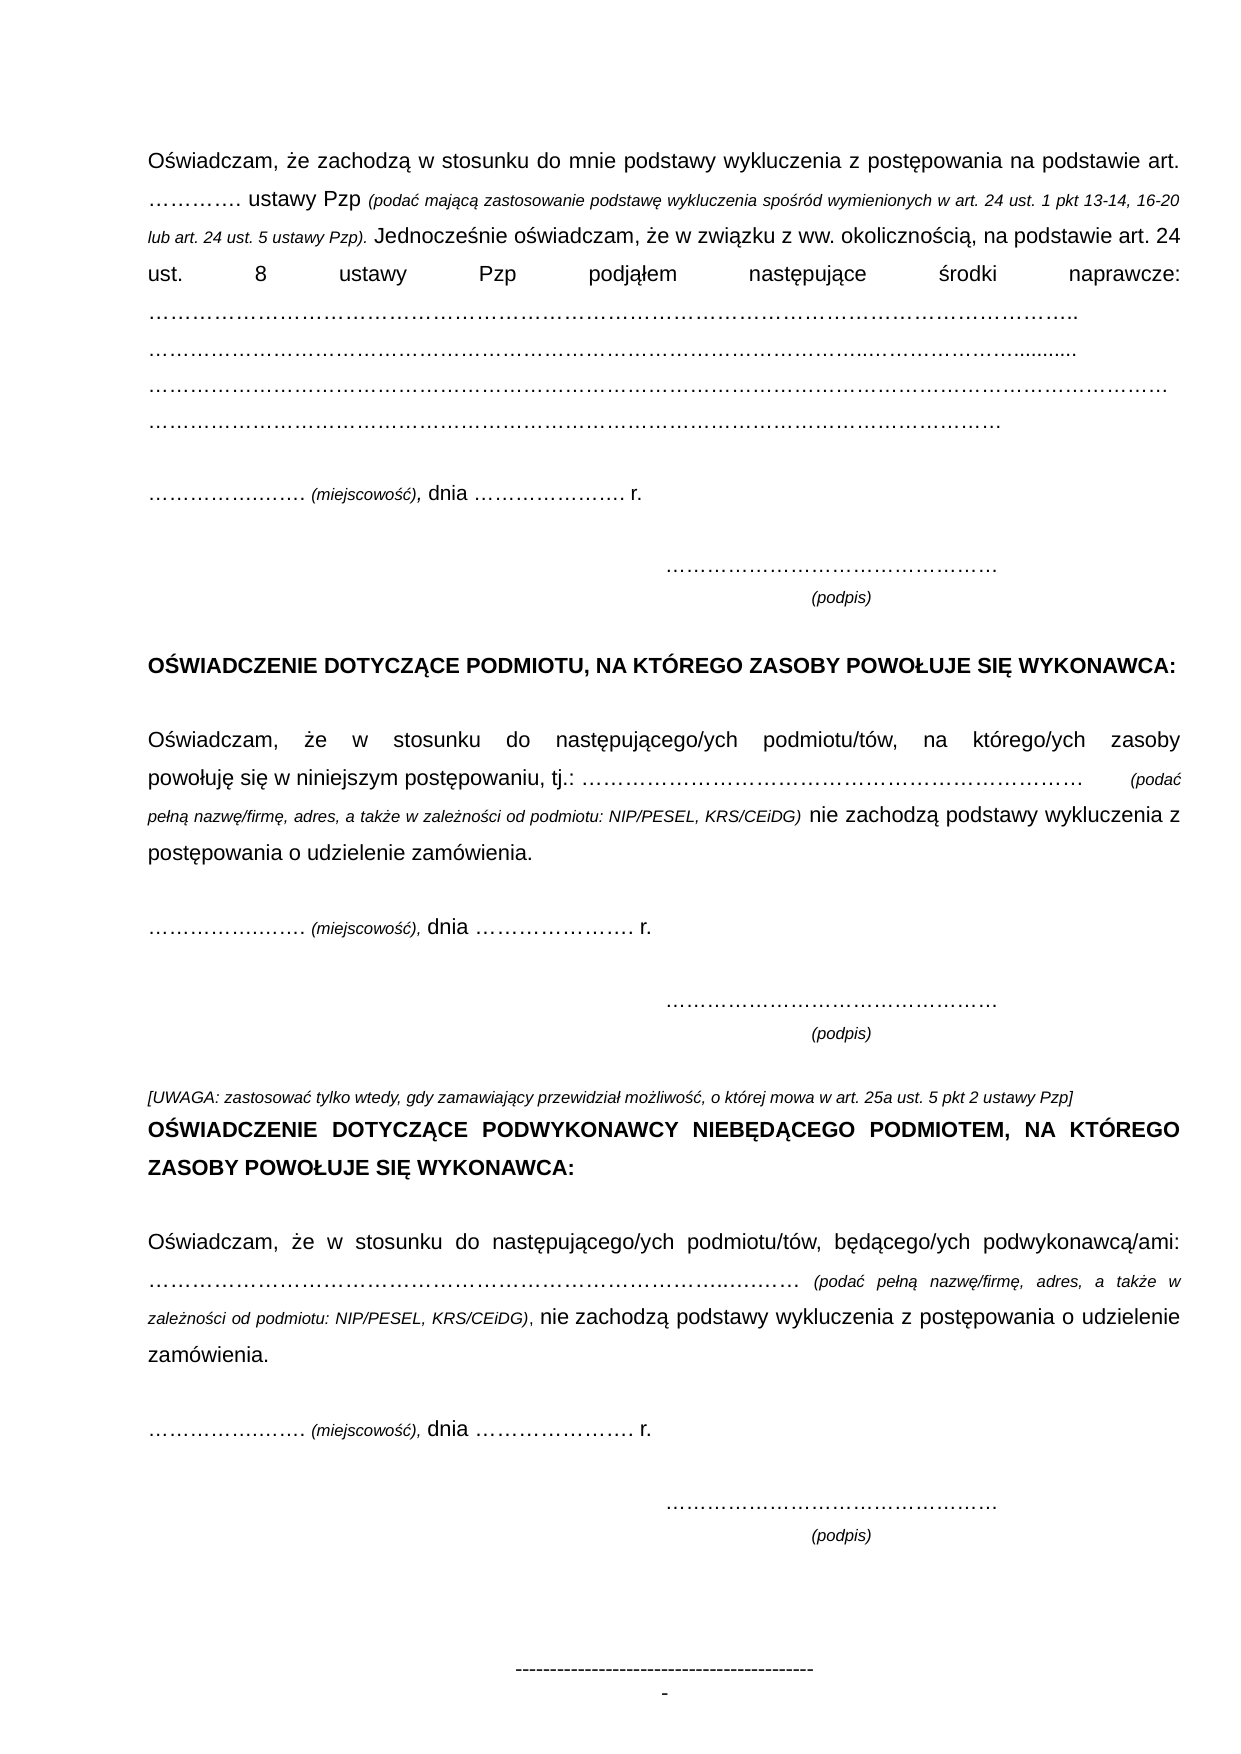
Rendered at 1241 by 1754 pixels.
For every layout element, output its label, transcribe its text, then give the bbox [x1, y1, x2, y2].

text ………………………………………… [148, 552, 1181, 576]
text Oświadczam, że zachodzą w stosunku do mnie podstawy wykluczenia z postępowania na podstawie art. …………. ustawy Pzp (podać mającą zastosowanie podstawę wykluczenia spośród wymienionych w art. 24 ust. 1 pkt 13-14, 16-20 lub art. 24 ust. 5 ustawy Pzp). Jednocześnie oświadczam, że w związku z ww. okolicznością, na podstawie art. 24 ust. 8 ustawy Pzp podjąłem następujące środki naprawcze: ……………………………………………………………………………………………………………….. [148, 148, 1181, 324]
text Oświadczam, że w stosunku do następującego/ych podmiotu/tów, będącego/ych podwykonawcą/ami: ……………………………………………………………………..….…… (podać pełną nazwę/firmę, adres, a także w zależności od podmiotu: NIP/PESEL, KRS/CEiDG), nie zachodzą podstawy wykluczenia z postępowania o udzielenie zamówienia. [148, 1229, 1181, 1367]
text …………….……. (miejscowość), dnia …………………. r. [148, 481, 1181, 504]
text (podpis) [738, 588, 1181, 607]
text OŚWIADCZENIE DOTYCZĄCE PODMIOTU, NA KTÓREGO ZASOBY POWOŁUJE SIĘ WYKONAWCA: [148, 653, 1181, 678]
text …………….……. (miejscowość), dnia …………………. r. [148, 1416, 1181, 1441]
text (podpis) [738, 1526, 1181, 1545]
text [UWAGA: zastosować tylko wtedy, gdy zamawiający przewidział możliwość, o której mowa w art. 25a ust. 5 pkt 2 ustawy Pzp] [148, 1088, 1181, 1107]
text ………………………………………… [148, 988, 1181, 1012]
text ………………………………………… [148, 1489, 1181, 1513]
text Oświadczam, że w stosunku do następującego/ych podmiotu/tów, na którego/ych zasoby powołuję się w niniejszym postępowaniu, tj.: …………………………………………………………… (podać pełną nazwę/firmę, adres, a także w zależności od podmiotu: NIP/PESEL, KRS/CEiDG) nie zachodzą podstawy wykluczenia z postępowania o udzielenie zamówienia. [148, 727, 1181, 865]
text …………………………………………………………………………………………..…………………...........……………………………………………………………………………………………………………………………………………………………………………………………………………………………………………… [148, 337, 1181, 433]
text (podpis) [738, 1024, 1181, 1043]
text OŚWIADCZENIE DOTYCZĄCE PODWYKONAWCY NIEBĘDĄCEGO PODMIOTEM, NA KTÓREGO ZASOBY POWOŁUJE SIĘ WYKONAWCA: [148, 1117, 1181, 1180]
text …………….……. (miejscowość), dnia …………………. r. [148, 914, 1181, 939]
